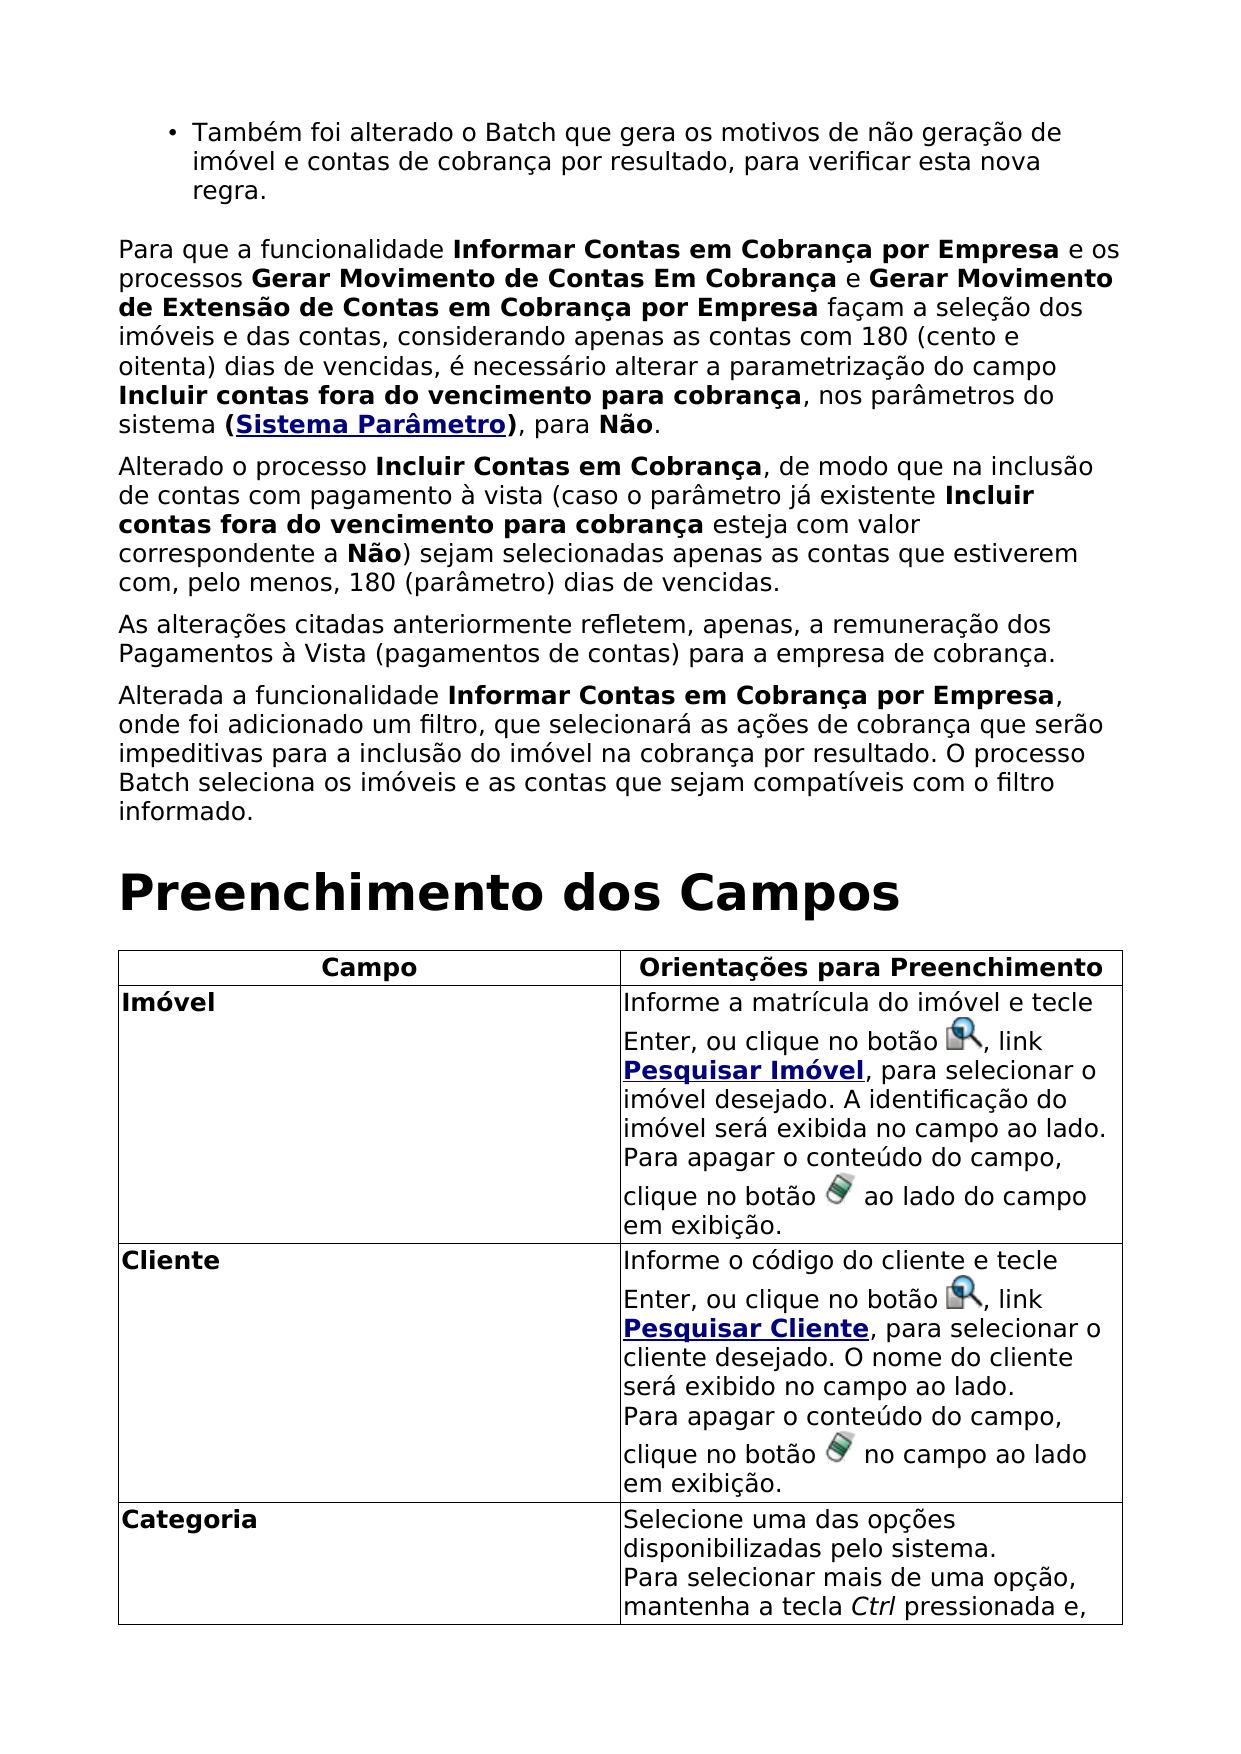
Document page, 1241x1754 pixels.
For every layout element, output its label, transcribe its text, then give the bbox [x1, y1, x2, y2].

picture [946, 1017, 983, 1050]
picture [946, 1275, 983, 1309]
text Para que a funcionalidade Informar Contas em Cobrança por Empresa e os processos Gerar Movimento de Contas Em Cobrança e Gerar Movimento de Extensão de Contas em Cobrança por Empresa façam a seleção dos imóveis e das contas, considerando apenas as contas com 180 (cento e oitenta) dias de vencidas, é necessário alterar a parametrização do campo Incluir contas fora do vencimento para cobrança, nos parâmetros do sistema (Sistema Parâmetro), para Não. [118, 235, 1122, 439]
list Também foi alterado o Batch que gera os motivos de não geração de imóvel e contas de cobrança por resultado, para verificar esta nova regra. [177, 118, 1122, 206]
table_header Campo [119, 951, 620, 985]
table_header Orientações para Preenchimento [621, 951, 1122, 985]
table_cell Informe o código do cliente e tecle Enter, ou clique no botão , link Pesquisar Cliente, para selecionar o cliente desejado. O nome do cliente será exibido no campo ao lado. Para apagar o conteúdo do campo, clique no botão no campo ao lado em exibição. [621, 1244, 1122, 1502]
text Alterado o processo Incluir Contas em Cobrança, de modo que na inclusão de contas com pagamento à vista (caso o parâmetro já existente Incluir contas fora do vencimento para cobrança esteja com valor correspondente a Não) sejam selecionadas apenas as contas que estiverem com, pelo menos, 180 (parâmetro) dias de vencidas. [118, 452, 1122, 598]
table_cell Categoria [119, 1503, 620, 1624]
table_cell Imóvel [119, 986, 620, 1243]
text As alterações citadas anteriormente refletem, apenas, a remuneração dos Pagamentos à Vista (pagamentos de contas) para a empresa de cobrança. [118, 610, 1122, 668]
table_cell Cliente [119, 1244, 620, 1502]
picture [824, 1431, 856, 1464]
table_cell Selecione uma das opções disponibilizadas pelo sistema. Para selecionar mais de uma opção, mantenha a tecla Ctrl pressionada e, [621, 1503, 1122, 1624]
subtitle Preenchimento dos Campos [118, 864, 1122, 922]
picture [824, 1172, 856, 1206]
text Alterada a funcionalidade Informar Contas em Cobrança por Empresa, onde foi adicionado um filtro, que selecionará as ações de cobrança que serão impeditivas para a inclusão do imóvel na cobrança por resultado. O processo Batch seleciona os imóveis e as contas que sejam compatíveis com o filtro informado. [118, 681, 1122, 827]
table_cell Informe a matrícula do imóvel e tecle Enter, ou clique no botão , link Pesquisar Imóvel, para selecionar o imóvel desejado. A identificação do imóvel será exibida no campo ao lado. Para apagar o conteúdo do campo, clique no botão ao lado do campo em exibição. [621, 986, 1122, 1243]
